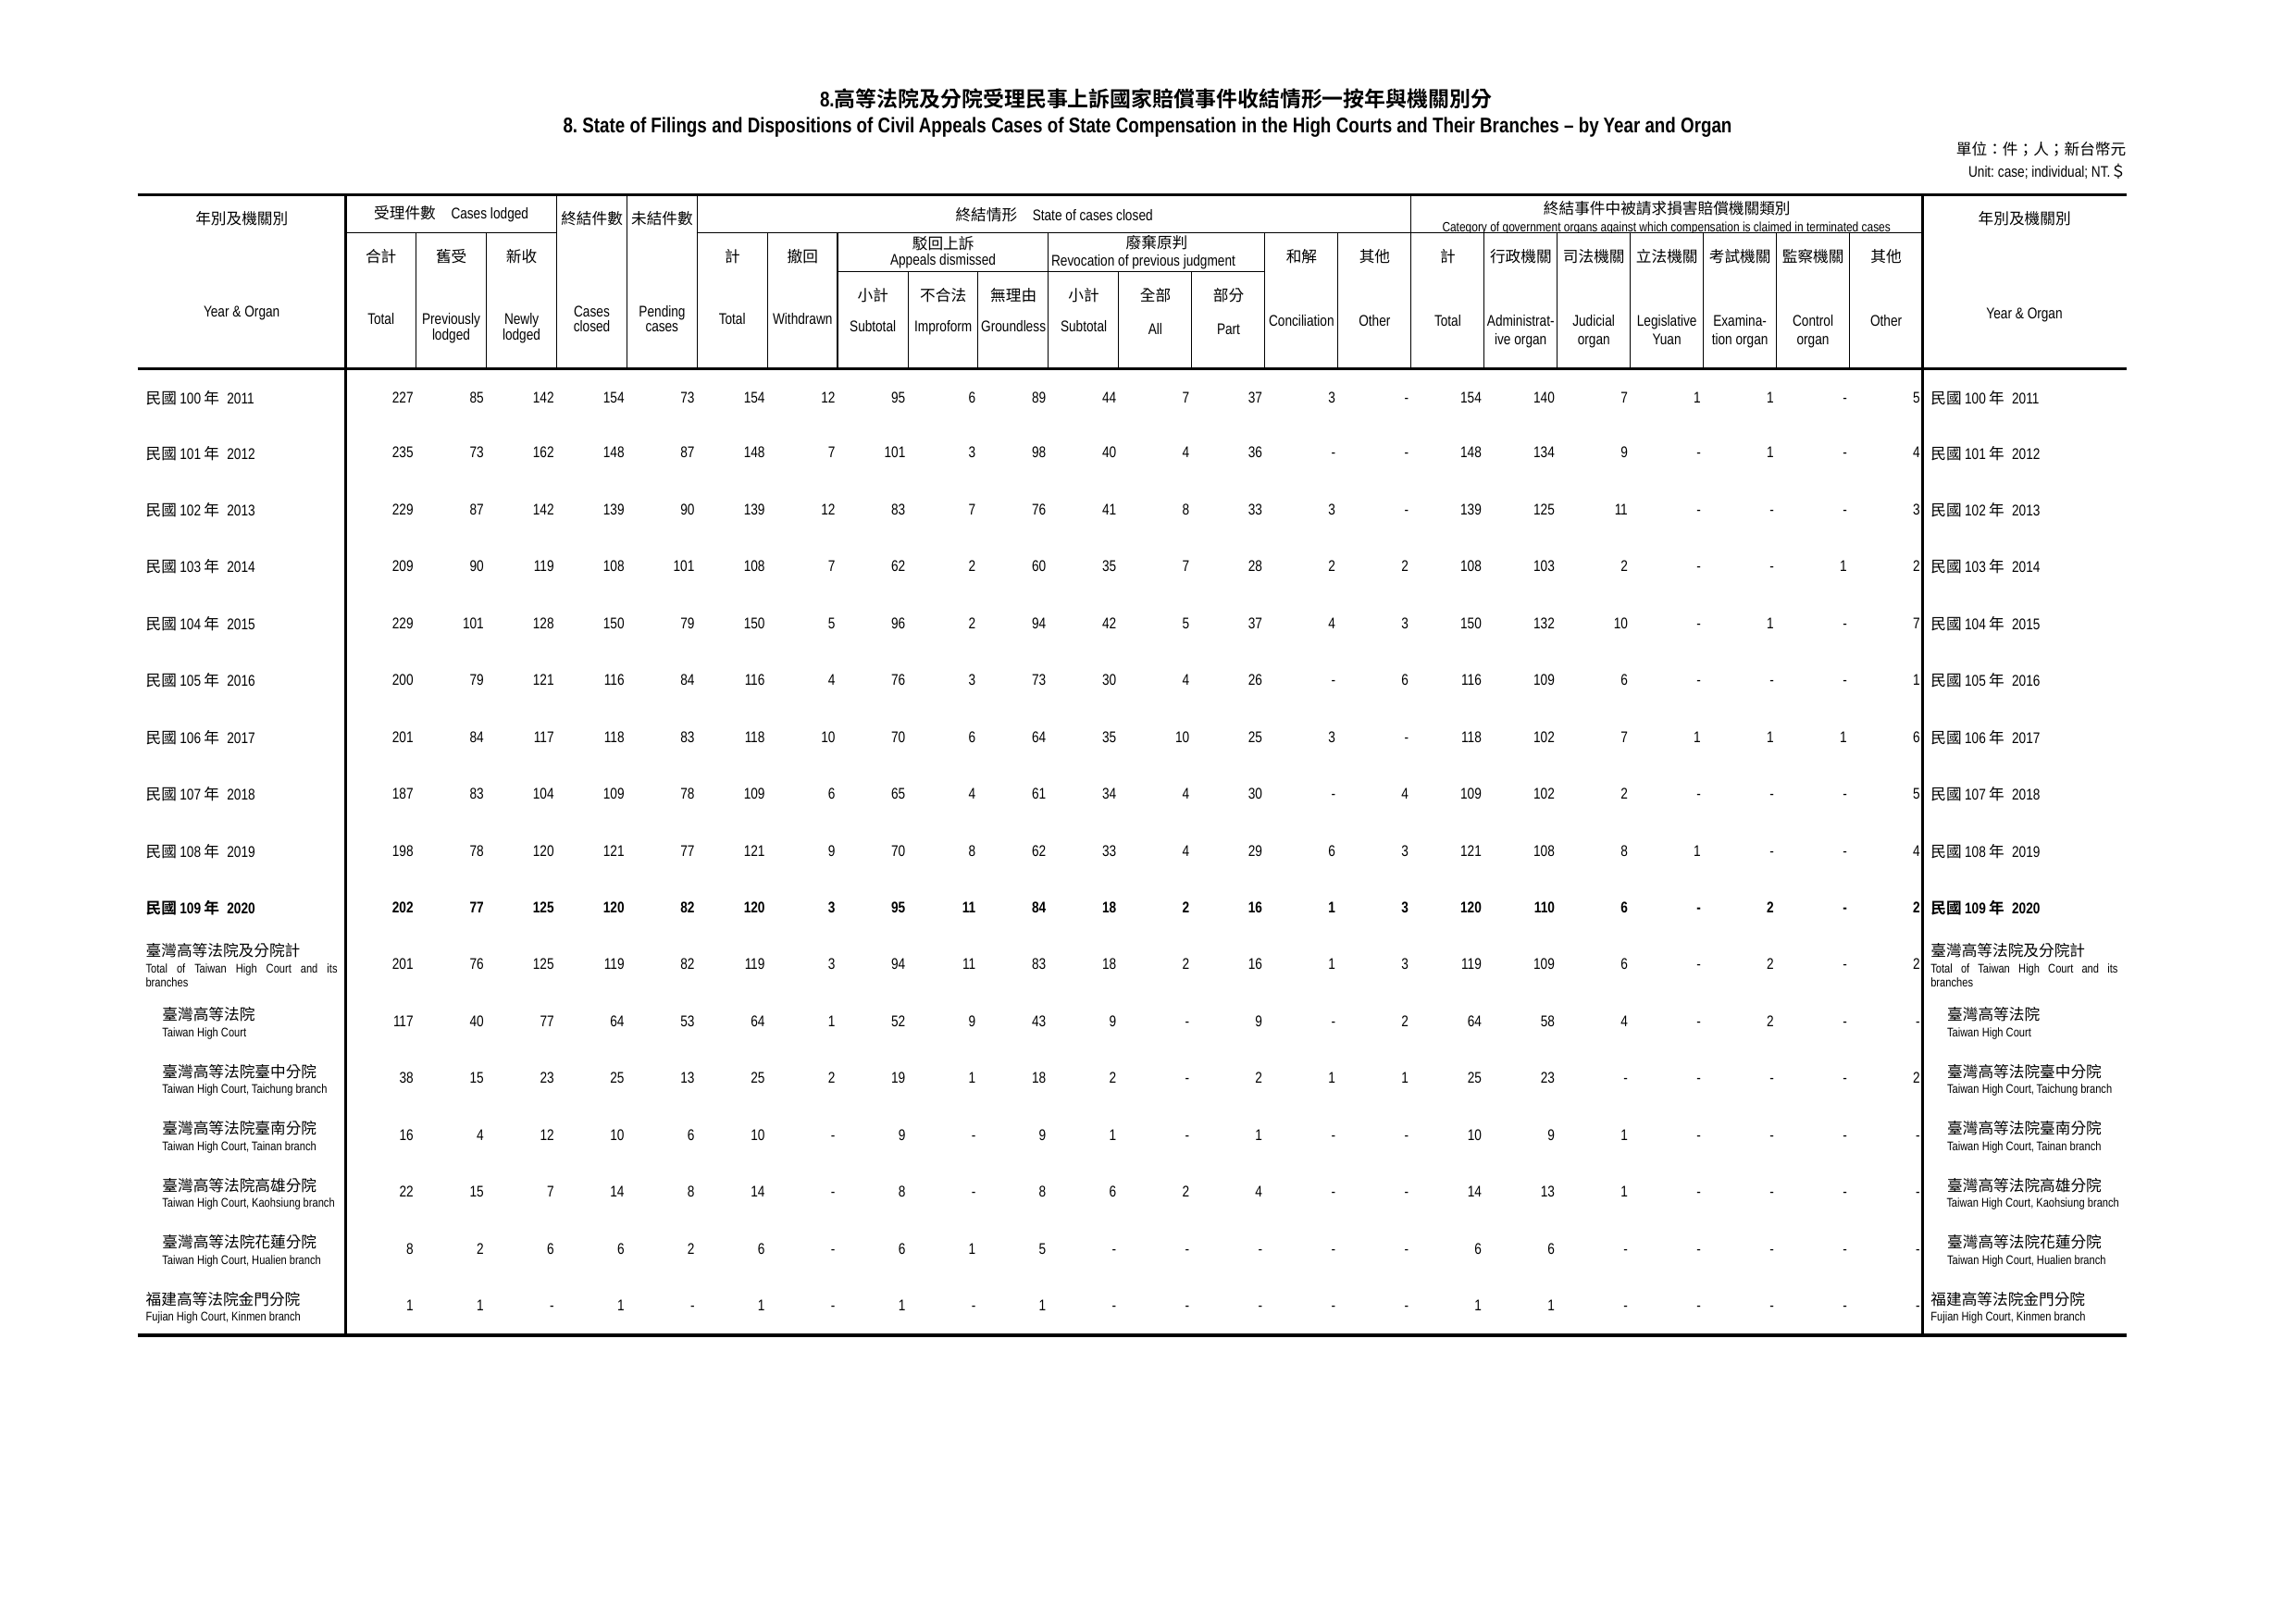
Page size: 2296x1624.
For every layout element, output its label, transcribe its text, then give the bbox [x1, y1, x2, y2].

table_cell 1 [1630, 822, 1703, 879]
table_cell 101 [838, 424, 908, 480]
table_cell 64 [697, 993, 767, 1049]
table_cell 11 [908, 879, 978, 936]
table_cell 全部 All [1119, 272, 1191, 367]
table_cell 148 [556, 424, 627, 480]
table_cell 6 [908, 708, 978, 765]
table_cell 合計 Total [347, 233, 416, 367]
table_cell 116 [697, 651, 767, 708]
text Unit: case; individual; NT.＄ [169, 159, 2126, 182]
table_cell 1 [1558, 1163, 1630, 1220]
table_cell 109 [1484, 936, 1557, 993]
table_cell - [908, 1163, 978, 1220]
table_cell 民國107年 2018 [138, 765, 344, 822]
table_cell 60 [978, 538, 1049, 594]
table_cell 90 [627, 481, 697, 538]
table_cell 148 [697, 424, 767, 480]
table_cell 119 [697, 936, 767, 993]
table_cell 78 [416, 822, 486, 879]
table_cell 2 [1049, 1049, 1119, 1107]
table_cell 2 [1119, 936, 1192, 993]
table_cell 2 [1192, 1049, 1265, 1107]
table_header 終結情形 State of cases closed [698, 196, 1410, 232]
table_cell 7 [767, 424, 838, 480]
table_cell - [1776, 993, 1849, 1049]
table_cell 新收 Newly lodged [487, 233, 556, 367]
table_cell 96 [838, 595, 908, 651]
table_cell 119 [556, 936, 627, 993]
table_cell 4 [1558, 993, 1630, 1049]
table_cell 23 [486, 1049, 556, 1107]
table_cell 89 [978, 370, 1049, 424]
table_cell - [1630, 481, 1703, 538]
table_cell 臺灣高等法院及分院計 Total of Taiwan High Court and its branches [1924, 936, 2127, 993]
table_cell 1 [1703, 370, 1776, 424]
table_cell 117 [486, 708, 556, 765]
table_cell 無理由 Groundless [978, 272, 1048, 367]
table_cell - [1630, 765, 1703, 822]
table_cell 福建高等法院金門分院 Fujian High Court, Kinmen branch [1924, 1277, 2127, 1333]
table_cell 150 [556, 595, 627, 651]
table_cell - [1119, 1107, 1192, 1163]
table_cell 64 [1411, 993, 1483, 1049]
table_cell 考試機關 Examina- tion organ [1704, 233, 1776, 367]
table_cell 102 [1484, 765, 1557, 822]
table_cell 187 [347, 765, 416, 822]
table_cell 16 [1192, 879, 1265, 936]
table_cell 79 [416, 651, 486, 708]
table_cell 臺灣高等法院臺中分院 Taiwan High Court, Taichung branch [1924, 1049, 2127, 1107]
table_cell 1 [1265, 1049, 1338, 1107]
table_cell - [1265, 1277, 1338, 1333]
table_cell - [1265, 651, 1338, 708]
table_cell 臺灣高等法院 Taiwan High Court [1924, 993, 2127, 1049]
table_cell - [767, 1163, 838, 1220]
table_cell 民國104年 2015 [1924, 595, 2127, 651]
table_cell 1 [1703, 595, 1776, 651]
table_cell 84 [978, 879, 1049, 936]
table_cell 40 [1049, 424, 1119, 480]
text 8. State of Filings and Dispositions of Civil Appeals Cases of State Compensation in the High Courts and Their Branches – by Year and Organ [169, 113, 2126, 137]
table_cell - [1558, 1277, 1630, 1333]
table_cell - [1119, 1221, 1192, 1277]
table_header 年別及機關別 Year & Organ [138, 196, 344, 367]
table_cell - [1630, 424, 1703, 480]
table_cell 76 [978, 481, 1049, 538]
table_cell 52 [838, 993, 908, 1049]
table_cell 臺灣高等法院臺南分院 Taiwan High Court, Tainan branch [1924, 1107, 2127, 1163]
table_cell 4 [1265, 595, 1338, 651]
table_cell 119 [1411, 936, 1483, 993]
table_cell 1 [1630, 708, 1703, 765]
table_cell 6 [908, 370, 978, 424]
table_cell 1 [697, 1277, 767, 1333]
table_cell 108 [1411, 538, 1483, 594]
table_cell 78 [627, 765, 697, 822]
table_cell 6 [556, 1221, 627, 1277]
table_cell 舊受 Previously lodged [416, 233, 486, 367]
table_cell - [1630, 1107, 1703, 1163]
table_cell 2 [1558, 538, 1630, 594]
table_cell 10 [767, 708, 838, 765]
table_cell 85 [416, 370, 486, 424]
table_cell 2 [1703, 879, 1776, 936]
table_cell 民國108年 2019 [138, 822, 344, 879]
table_cell 35 [1049, 708, 1119, 765]
table_cell 11 [908, 936, 978, 993]
table_cell 150 [1411, 595, 1483, 651]
table_cell 1 [1411, 1277, 1483, 1333]
table_cell 77 [486, 993, 556, 1049]
table_cell - [1119, 993, 1192, 1049]
table_cell 3 [1849, 481, 1921, 538]
table_cell - [1265, 765, 1338, 822]
table_cell 11 [1558, 481, 1630, 538]
table_header 年別及機關別 Year & Organ [1924, 196, 2127, 367]
table_cell 行政機關 Administrat-ive organ [1484, 233, 1557, 367]
table_cell - [1630, 993, 1703, 1049]
table_cell - [1630, 1049, 1703, 1107]
table_cell - [1630, 1163, 1703, 1220]
table_cell 部分 Part [1192, 272, 1264, 367]
table_cell 202 [347, 879, 416, 936]
table_cell 118 [697, 708, 767, 765]
table_cell 76 [838, 651, 908, 708]
table_cell 撤回 Withdrawn [768, 233, 837, 367]
table_cell 65 [838, 765, 908, 822]
table_cell - [1703, 822, 1776, 879]
table_cell 4 [416, 1107, 486, 1163]
table_cell - [908, 1107, 978, 1163]
table_cell 73 [416, 424, 486, 480]
table_cell 13 [1484, 1163, 1557, 1220]
table_cell 1 [1484, 1277, 1557, 1333]
table_cell 8 [908, 822, 978, 879]
table_cell - [1338, 708, 1410, 765]
table_cell 7 [1119, 538, 1192, 594]
table_cell 117 [347, 993, 416, 1049]
table_cell 15 [416, 1049, 486, 1107]
table_cell 9 [1192, 993, 1265, 1049]
table_cell - [1776, 879, 1849, 936]
table_cell 7 [1558, 708, 1630, 765]
table_cell 4 [1119, 822, 1192, 879]
table_cell 109 [1411, 765, 1483, 822]
table_cell 53 [627, 993, 697, 1049]
table_cell 2 [908, 595, 978, 651]
table_cell - [1776, 1163, 1849, 1220]
table_cell - [1849, 1221, 1921, 1277]
table_cell 101 [416, 595, 486, 651]
text 8.高等法院及分院受理民事上訴國家賠償事件收結情形一按年與機關別分 [169, 82, 2141, 113]
table_cell 5 [767, 595, 838, 651]
table_cell 109 [556, 765, 627, 822]
table_cell 28 [1192, 538, 1265, 594]
table_cell 計 Total [1411, 233, 1483, 367]
table_cell 民國103年 2014 [138, 538, 344, 594]
table_cell - [1776, 651, 1849, 708]
table_cell 139 [1411, 481, 1483, 538]
table_cell 9 [1049, 993, 1119, 1049]
table_cell 104 [486, 765, 556, 822]
table_cell 3 [1338, 595, 1410, 651]
table_cell 9 [1484, 1107, 1557, 1163]
table_cell 6 [1558, 936, 1630, 993]
table_cell 5 [1849, 765, 1921, 822]
table_cell 1 [556, 1277, 627, 1333]
table_cell 2 [1119, 879, 1192, 936]
table_cell 73 [627, 370, 697, 424]
table_cell 臺灣高等法院高雄分院 Taiwan High Court, Kaohsiung branch [1924, 1163, 2127, 1220]
table_cell 33 [1192, 481, 1265, 538]
table_cell 民國100年 2011 [1924, 370, 2127, 424]
table_cell - [1703, 481, 1776, 538]
table_cell 108 [1484, 822, 1557, 879]
table_cell - [1776, 822, 1849, 879]
table_cell 5 [1119, 595, 1192, 651]
table_cell 120 [1411, 879, 1483, 936]
table_cell 福建高等法院金門分院 Fujian High Court, Kinmen branch [138, 1277, 344, 1333]
table_cell 7 [1849, 595, 1921, 651]
table_cell 1 [1049, 1107, 1119, 1163]
table_cell 4 [1849, 822, 1921, 879]
table_cell 5 [1849, 370, 1921, 424]
table_cell 民國101年 2012 [1924, 424, 2127, 480]
table_cell 1 [767, 993, 838, 1049]
table_cell 1 [838, 1277, 908, 1333]
table_cell 10 [697, 1107, 767, 1163]
table_cell 25 [1192, 708, 1265, 765]
table_cell 臺灣高等法院花蓮分院 Taiwan High Court, Hualien branch [1924, 1221, 2127, 1277]
table_cell 8 [347, 1221, 416, 1277]
table_cell 1 [1776, 708, 1849, 765]
table_cell - [1776, 936, 1849, 993]
table_cell 民國106年 2017 [138, 708, 344, 765]
table_cell 116 [556, 651, 627, 708]
table_cell 198 [347, 822, 416, 879]
table_cell - [1776, 481, 1849, 538]
table_cell 3 [767, 879, 838, 936]
table_cell 43 [978, 993, 1049, 1049]
table_cell - [1119, 1277, 1192, 1333]
table_cell 2 [1119, 1163, 1192, 1220]
table_cell - [1630, 538, 1703, 594]
table_cell 1 [1192, 1107, 1265, 1163]
table_cell 3 [1265, 481, 1338, 538]
table_cell 1 [978, 1277, 1049, 1333]
table_cell 95 [838, 879, 908, 936]
table_cell 民國107年 2018 [1924, 765, 2127, 822]
table_cell 42 [1049, 595, 1119, 651]
table_cell 121 [697, 822, 767, 879]
table_cell - [1338, 370, 1410, 424]
table_cell 40 [416, 993, 486, 1049]
table_cell 4 [1119, 651, 1192, 708]
table_cell 148 [1411, 424, 1483, 480]
table_cell 8 [838, 1163, 908, 1220]
table_cell 6 [1265, 822, 1338, 879]
table_cell 2 [1703, 993, 1776, 1049]
table_cell 8 [627, 1163, 697, 1220]
table_cell 77 [416, 879, 486, 936]
table_cell 119 [486, 538, 556, 594]
table_cell 臺灣高等法院 Taiwan High Court [138, 993, 344, 1049]
table_cell 70 [838, 822, 908, 879]
table_cell 64 [978, 708, 1049, 765]
table_cell 6 [1558, 879, 1630, 936]
table_cell 154 [697, 370, 767, 424]
table_cell 23 [1484, 1049, 1557, 1107]
table_cell 209 [347, 538, 416, 594]
table_cell - [1776, 370, 1849, 424]
table_cell 9 [978, 1107, 1049, 1163]
table_cell 90 [416, 538, 486, 594]
table_cell - [1338, 1107, 1410, 1163]
table_cell 7 [486, 1163, 556, 1220]
table_header 終結件數 Cases closed [557, 196, 627, 367]
table_cell - [1849, 993, 1921, 1049]
table_cell 125 [1484, 481, 1557, 538]
table_cell 民國109年 2020 [138, 879, 344, 936]
table_cell - [1338, 1163, 1410, 1220]
table_cell 98 [978, 424, 1049, 480]
table_cell 4 [1338, 765, 1410, 822]
table_header 終結事件中被請求損害賠償機關類別 Category of government organs against which compensation is claimed in terminated cases [1411, 196, 1921, 232]
table_cell - [1849, 1107, 1921, 1163]
table_cell 6 [767, 765, 838, 822]
table_cell 6 [1558, 651, 1630, 708]
table_cell 229 [347, 481, 416, 538]
table_cell 民國105年 2016 [1924, 651, 2127, 708]
table_cell 3 [1338, 879, 1410, 936]
table_cell 1 [1265, 879, 1338, 936]
table_cell 2 [767, 1049, 838, 1107]
table_cell 1 [1338, 1049, 1410, 1107]
table_cell 民國109年 2020 [1924, 879, 2127, 936]
table_cell - [1776, 424, 1849, 480]
table_cell 83 [838, 481, 908, 538]
table_cell - [1265, 1221, 1338, 1277]
table_cell 民國105年 2016 [138, 651, 344, 708]
table_cell 12 [767, 481, 838, 538]
table_cell - [767, 1107, 838, 1163]
table_cell 4 [1119, 765, 1192, 822]
table_cell 19 [838, 1049, 908, 1107]
table_cell - [1630, 1277, 1703, 1333]
table_cell 18 [1049, 936, 1119, 993]
table_cell - [1703, 765, 1776, 822]
table_cell 110 [1484, 879, 1557, 936]
table_cell 9 [767, 822, 838, 879]
table_cell 民國106年 2017 [1924, 708, 2127, 765]
table_cell 82 [627, 936, 697, 993]
table_cell 120 [556, 879, 627, 936]
table_cell 7 [1119, 370, 1192, 424]
table_cell 10 [1119, 708, 1192, 765]
table_cell 3 [908, 424, 978, 480]
table_cell 臺灣高等法院高雄分院 Taiwan High Court, Kaohsiung branch [138, 1163, 344, 1220]
table_cell 33 [1049, 822, 1119, 879]
table_cell 10 [1558, 595, 1630, 651]
table_cell 15 [416, 1163, 486, 1220]
table_cell 150 [697, 595, 767, 651]
table_cell - [1265, 993, 1338, 1049]
table_cell - [1703, 1277, 1776, 1333]
table_cell 102 [1484, 708, 1557, 765]
table_cell 25 [556, 1049, 627, 1107]
table_cell 118 [1411, 708, 1483, 765]
table_cell 3 [1338, 936, 1410, 993]
table_cell 6 [1049, 1163, 1119, 1220]
table_cell 79 [627, 595, 697, 651]
table_cell 14 [1411, 1163, 1483, 1220]
table_cell - [1119, 1049, 1192, 1107]
table_cell 142 [486, 481, 556, 538]
table_cell 108 [556, 538, 627, 594]
table_cell - [1703, 1221, 1776, 1277]
table_cell 廢棄原判 Revocation of previous judgment [1049, 233, 1264, 270]
table_cell 116 [1411, 651, 1483, 708]
table_cell - [1049, 1277, 1119, 1333]
table_cell 9 [838, 1107, 908, 1163]
table_cell 1 [908, 1221, 978, 1277]
table_cell 7 [1558, 370, 1630, 424]
table_cell - [1776, 1049, 1849, 1107]
table_cell 小計 Subtotal [838, 272, 908, 367]
table_cell 94 [838, 936, 908, 993]
table_cell 1 [1630, 370, 1703, 424]
table_cell 2 [1338, 538, 1410, 594]
table_cell 2 [908, 538, 978, 594]
table_cell 18 [978, 1049, 1049, 1107]
table_cell 9 [908, 993, 978, 1049]
table_cell 121 [1411, 822, 1483, 879]
table_cell 73 [978, 651, 1049, 708]
table_cell 16 [347, 1107, 416, 1163]
table_cell 132 [1484, 595, 1557, 651]
table_cell 其他 Other [1338, 233, 1410, 367]
table_cell - [1776, 595, 1849, 651]
table_cell - [1192, 1277, 1265, 1333]
table_header 受理件數 Cases lodged [347, 196, 556, 232]
table_cell 128 [486, 595, 556, 651]
table_cell - [908, 1277, 978, 1333]
table_cell 計 Total [698, 233, 767, 367]
table_cell 201 [347, 708, 416, 765]
table_cell 34 [1049, 765, 1119, 822]
table_cell - [1338, 481, 1410, 538]
table_cell 87 [627, 424, 697, 480]
table_cell 162 [486, 424, 556, 480]
table_cell 125 [486, 936, 556, 993]
table_cell 140 [1484, 370, 1557, 424]
table_cell 64 [556, 993, 627, 1049]
table_cell 1 [1265, 936, 1338, 993]
table_cell - [1849, 1277, 1921, 1333]
table_cell 227 [347, 370, 416, 424]
text 單位：件；人；新台幣元 [169, 137, 2126, 159]
table_cell 7 [767, 538, 838, 594]
table_cell 70 [838, 708, 908, 765]
table_cell 4 [1849, 424, 1921, 480]
table_cell 民國102年 2013 [1924, 481, 2127, 538]
table_cell 2 [416, 1221, 486, 1277]
table_cell - [486, 1277, 556, 1333]
table_cell 13 [627, 1049, 697, 1107]
table_cell 8 [1119, 481, 1192, 538]
table_cell 229 [347, 595, 416, 651]
table_cell 6 [627, 1107, 697, 1163]
table_cell 2 [1338, 993, 1410, 1049]
table_cell 61 [978, 765, 1049, 822]
table_cell 1 [1703, 424, 1776, 480]
table_cell 6 [1411, 1221, 1483, 1277]
table_cell 109 [1484, 651, 1557, 708]
table_cell - [1776, 1277, 1849, 1333]
table_cell 14 [697, 1163, 767, 1220]
table_cell 87 [416, 481, 486, 538]
table_cell 2 [1849, 879, 1921, 936]
table_cell 10 [556, 1107, 627, 1163]
table_cell 4 [1119, 424, 1192, 480]
table_cell 4 [767, 651, 838, 708]
table_cell 4 [908, 765, 978, 822]
table_cell 30 [1192, 765, 1265, 822]
table_cell - [1776, 1221, 1849, 1277]
table_cell 36 [1192, 424, 1265, 480]
table_cell 4 [1192, 1163, 1265, 1220]
table_header 未結件數 Pending cases [627, 196, 697, 367]
table_cell 154 [1411, 370, 1483, 424]
table_cell 25 [697, 1049, 767, 1107]
table_cell 7 [908, 481, 978, 538]
table_cell 臺灣高等法院臺南分院 Taiwan High Court, Tainan branch [138, 1107, 344, 1163]
table_cell 29 [1192, 822, 1265, 879]
table_cell - [1703, 538, 1776, 594]
table_cell 民國101年 2012 [138, 424, 344, 480]
table_cell - [1703, 1163, 1776, 1220]
table_cell 82 [627, 879, 697, 936]
table_cell 立法機關 Legislative Yuan [1631, 233, 1703, 367]
table_cell 200 [347, 651, 416, 708]
table_cell 35 [1049, 538, 1119, 594]
table_cell 94 [978, 595, 1049, 651]
table_cell 120 [486, 822, 556, 879]
table_cell - [1265, 1107, 1338, 1163]
table_cell 2 [1703, 936, 1776, 993]
table_cell 154 [556, 370, 627, 424]
table_cell 58 [1484, 993, 1557, 1049]
table_cell 1 [1849, 651, 1921, 708]
table_cell 14 [556, 1163, 627, 1220]
table_cell 司法機關 Judicial organ [1558, 233, 1630, 367]
table_cell 118 [556, 708, 627, 765]
table_cell 41 [1049, 481, 1119, 538]
table_cell 84 [627, 651, 697, 708]
table_cell - [1776, 1107, 1849, 1163]
table_cell 2 [1849, 1049, 1921, 1107]
table_cell 2 [1849, 936, 1921, 993]
table_cell 121 [556, 822, 627, 879]
table_cell - [1192, 1221, 1265, 1277]
table_cell 1 [347, 1277, 416, 1333]
table_cell - [1630, 651, 1703, 708]
table_cell 37 [1192, 595, 1265, 651]
table_cell 18 [1049, 879, 1119, 936]
table_cell - [1558, 1221, 1630, 1277]
table_cell 84 [416, 708, 486, 765]
table_cell 62 [838, 538, 908, 594]
table_cell 臺灣高等法院花蓮分院 Taiwan High Court, Hualien branch [138, 1221, 344, 1277]
table_cell 3 [908, 651, 978, 708]
table_cell - [1630, 879, 1703, 936]
table_cell - [1338, 1277, 1410, 1333]
table_cell 30 [1049, 651, 1119, 708]
table_cell 臺灣高等法院及分院計 Total of Taiwan High Court and its branches [138, 936, 344, 993]
table_cell - [1630, 936, 1703, 993]
table_cell 120 [697, 879, 767, 936]
table_cell 121 [486, 651, 556, 708]
table_cell 2 [1558, 765, 1630, 822]
table_cell 25 [1411, 1049, 1483, 1107]
table_cell - [1558, 1049, 1630, 1107]
table_cell 3 [1265, 708, 1338, 765]
table_cell 民國102年 2013 [138, 481, 344, 538]
table_cell - [1630, 1221, 1703, 1277]
table_cell 8 [1558, 822, 1630, 879]
table_cell 38 [347, 1049, 416, 1107]
table_cell 小計 Subtotal [1049, 272, 1118, 367]
table_cell - [1849, 1163, 1921, 1220]
table_cell - [767, 1221, 838, 1277]
table_cell 12 [767, 370, 838, 424]
table_cell 26 [1192, 651, 1265, 708]
table_cell 臺灣高等法院臺中分院 Taiwan High Court, Taichung branch [138, 1049, 344, 1107]
table_cell - [1265, 424, 1338, 480]
table_cell 民國103年 2014 [1924, 538, 2127, 594]
table_cell 139 [556, 481, 627, 538]
table_cell 1 [416, 1277, 486, 1333]
table_cell - [1703, 651, 1776, 708]
table_cell 6 [697, 1221, 767, 1277]
table_cell 1 [1703, 708, 1776, 765]
table_cell 2 [1265, 538, 1338, 594]
table_cell - [1338, 424, 1410, 480]
table_cell - [1049, 1221, 1119, 1277]
table_cell - [767, 1277, 838, 1333]
table_cell - [1776, 765, 1849, 822]
table_cell 監察機關 Control organ [1777, 233, 1849, 367]
table_cell - [1630, 595, 1703, 651]
table_cell 125 [486, 879, 556, 936]
table_cell 134 [1484, 424, 1557, 480]
table_cell 6 [1484, 1221, 1557, 1277]
table_cell 民國100年 2011 [138, 370, 344, 424]
table_cell 1 [1558, 1107, 1630, 1163]
table_cell 76 [416, 936, 486, 993]
table_cell 9 [1558, 424, 1630, 480]
table_cell 10 [1411, 1107, 1483, 1163]
table_cell 民國108年 2019 [1924, 822, 2127, 879]
table_cell 83 [978, 936, 1049, 993]
table_cell 民國104年 2015 [138, 595, 344, 651]
table_cell 5 [978, 1221, 1049, 1277]
table_cell 和解 Conciliation [1265, 233, 1337, 367]
table_cell 2 [627, 1221, 697, 1277]
table_cell 44 [1049, 370, 1119, 424]
table_cell 201 [347, 936, 416, 993]
table_cell 3 [1338, 822, 1410, 879]
table_cell 駁回上訴 Appeals dismissed [838, 233, 1048, 270]
table_cell 3 [767, 936, 838, 993]
table_cell 6 [1849, 708, 1921, 765]
table_cell 103 [1484, 538, 1557, 594]
table_cell - [1338, 1221, 1410, 1277]
table_cell 101 [627, 538, 697, 594]
table_cell - [1703, 1107, 1776, 1163]
table_cell 1 [1776, 538, 1849, 594]
table_cell 62 [978, 822, 1049, 879]
table_cell 其他 Other [1850, 233, 1921, 367]
table_cell 83 [627, 708, 697, 765]
table_cell 109 [697, 765, 767, 822]
table_cell 16 [1192, 936, 1265, 993]
table_cell 1 [908, 1049, 978, 1107]
table_cell 77 [627, 822, 697, 879]
table_cell 37 [1192, 370, 1265, 424]
table_cell 6 [486, 1221, 556, 1277]
table_cell 83 [416, 765, 486, 822]
table_cell 108 [697, 538, 767, 594]
table_cell 6 [1338, 651, 1410, 708]
table_cell 6 [838, 1221, 908, 1277]
table_cell - [1265, 1163, 1338, 1220]
table_cell 22 [347, 1163, 416, 1220]
table_cell - [627, 1277, 697, 1333]
table_cell 142 [486, 370, 556, 424]
table_cell 8 [978, 1163, 1049, 1220]
table_cell 3 [1265, 370, 1338, 424]
table_cell 12 [486, 1107, 556, 1163]
table_cell 95 [838, 370, 908, 424]
table_cell - [1703, 1049, 1776, 1107]
table_cell 139 [697, 481, 767, 538]
table_cell 235 [347, 424, 416, 480]
table_cell 不合法 Improform [909, 272, 977, 367]
table_cell 2 [1849, 538, 1921, 594]
